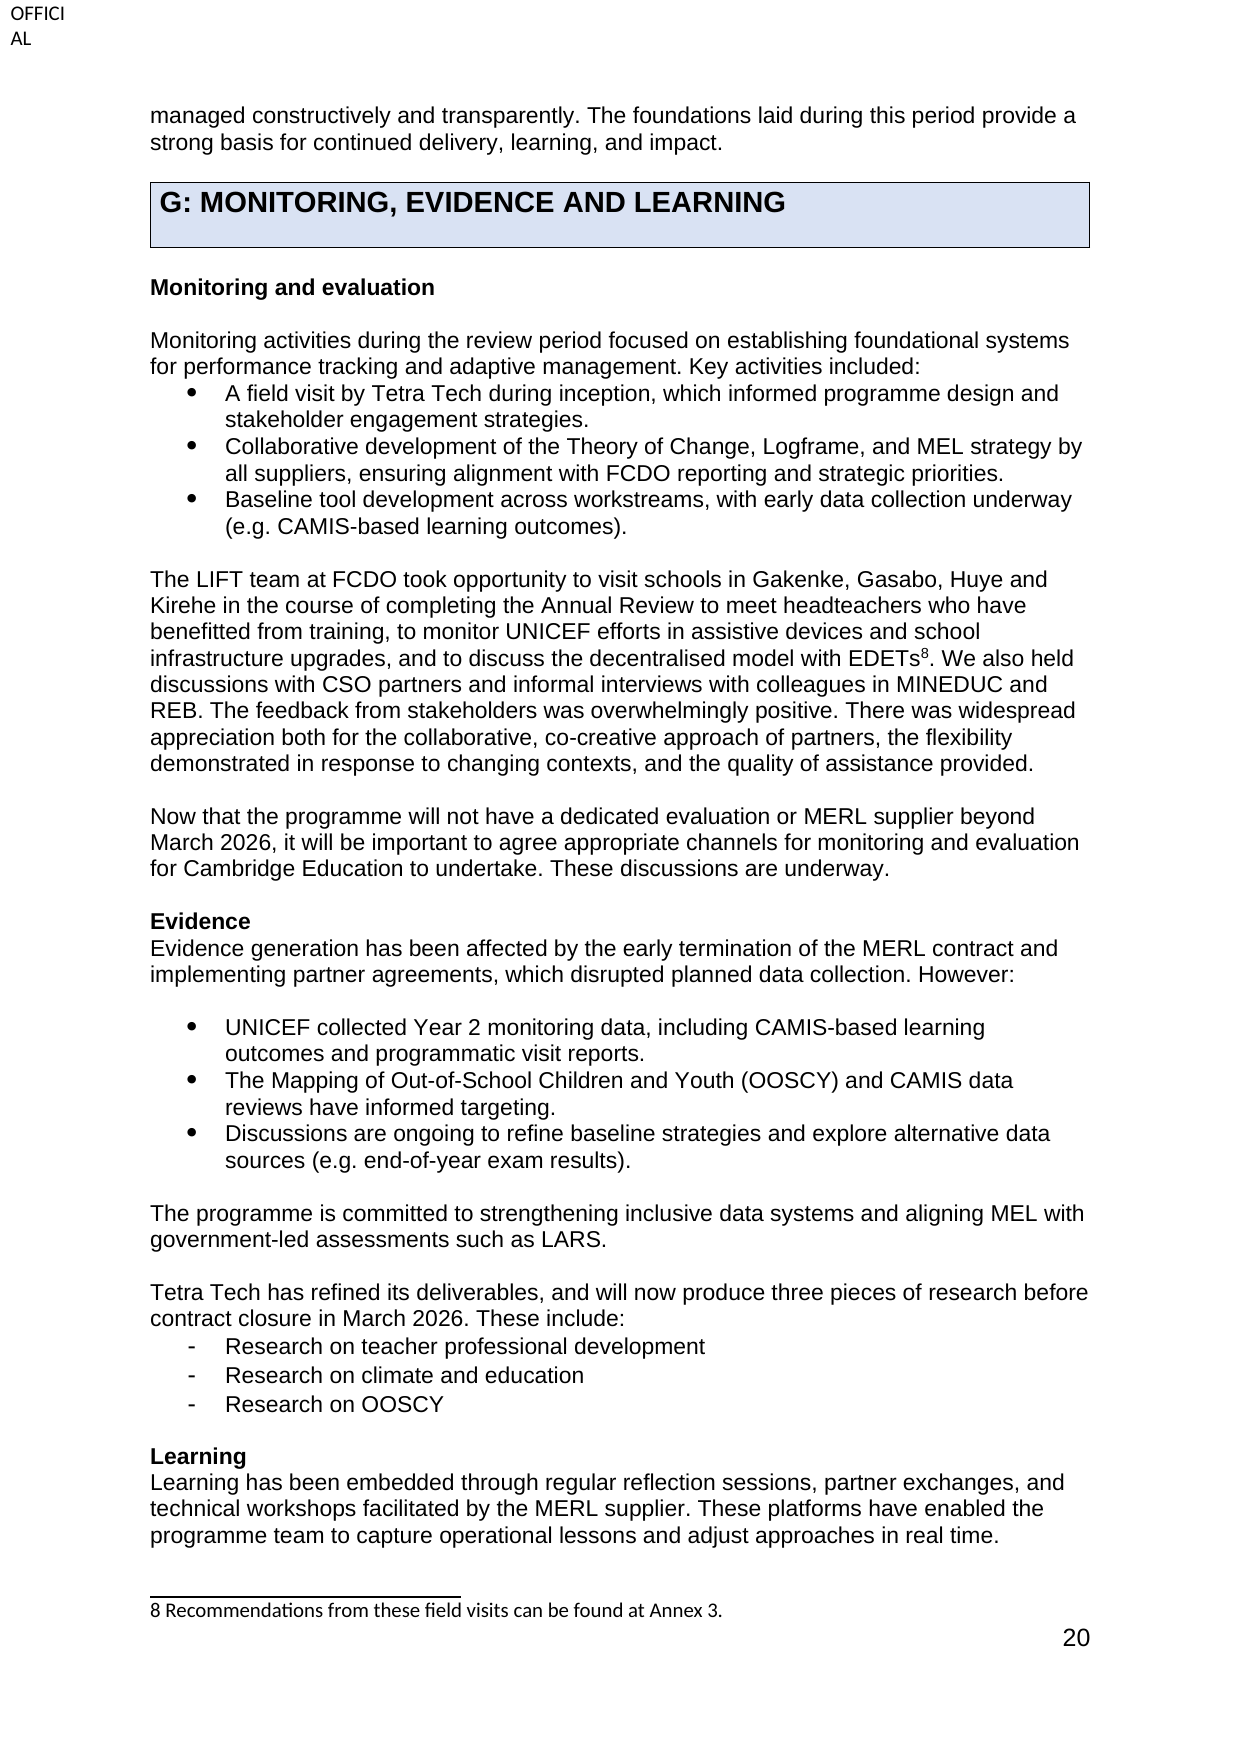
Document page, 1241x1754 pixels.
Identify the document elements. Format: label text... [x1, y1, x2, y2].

text The LIFT team at FCDO took opportunity to visit schools in Gakenke, Gasabo, Huye and Kirehe in the course of completing the Annual Review to meet headteachers who have benefitted from training, to monitor UNICEF efforts in assistive devices and school infrastructure upgrades, and to discuss the decentralised model with EDETs. We also held discussions with CSO partners and informal interviews with colleagues in MINEDUC and REB. The feedback from stakeholders was overwhelmingly positive. There was widespread appreciation both for the collaborative, co-creative approach of partners, the flexibility demonstrated in response to changing contexts, and the quality of assistance provided. [150, 566, 1090, 776]
text Monitoring activities during the review period focused on establishing foundational systems for performance tracking and adaptive management. Key activities included: [150, 327, 1090, 379]
list Research on OOSCY [187, 1389, 1090, 1418]
text Learning has been embedded through regular reflection sessions, partner exchanges, and technical workshops facilitated by the MERL supplier. These platforms have enabled the programme team to capture operational lessons and adjust approaches in real time. [150, 1469, 1090, 1548]
list Baseline tool development across workstreams, with early data collection underway (e.g. CAMIS-based learning outcomes). [187, 486, 1090, 539]
text Learning [150, 1443, 1090, 1469]
text Tetra Tech has refined its deliverables, and will now produce three pieces of research before contract closure in March 2026. These include: [150, 1279, 1090, 1331]
list The Mapping of Out-of-School Children and Youth (OOSCY) and CAMIS data reviews have informed targeting. [187, 1067, 1090, 1120]
list Collaborative development of the Theory of Change, Logframe, and MEL strategy by all suppliers, ensuring alignment with FCDO reporting and strategic priorities. [187, 433, 1090, 486]
text Evidence [150, 908, 1090, 934]
list A field visit by Tetra Tech during inception, which informed programme design and stakeholder engagement strategies. [187, 379, 1090, 433]
text Recommendations from these field visits can be found at Annex 3. [150, 1597, 1090, 1623]
list Discussions are ongoing to refine baseline strategies and explore alternative data sources (e.g. end-of-year exam results). [187, 1120, 1090, 1173]
text The programme is committed to strengthening inclusive data systems and aligning MEL with government-led assessments such as LARS. [150, 1199, 1090, 1252]
list UNICEF collected Year 2 monitoring data, including CAMIS-based learning outcomes and programmatic visit reports. [187, 1013, 1090, 1067]
text Evidence generation has been affected by the early termination of the MERL contract and implementing partner agreements, which disrupted planned data collection. However: [150, 934, 1090, 987]
list Research on climate and education [187, 1360, 1090, 1389]
text Now that the programme will not have a dedicated evaluation or MERL supplier beyond March 2026, it will be important to agree appropriate channels for monitoring and evaluation for Cambridge Education to undertake. These discussions are underway. [150, 803, 1090, 882]
text Monitoring and evaluation [150, 274, 1090, 300]
list Research on teacher professional development [187, 1331, 1090, 1360]
text G: MONITORING, EVIDENCE AND LEARNING [151, 183, 1089, 215]
text managed constructively and transparently. The foundations laid during this period provide a strong basis for continued delivery, learning, and impact. [150, 102, 1090, 155]
